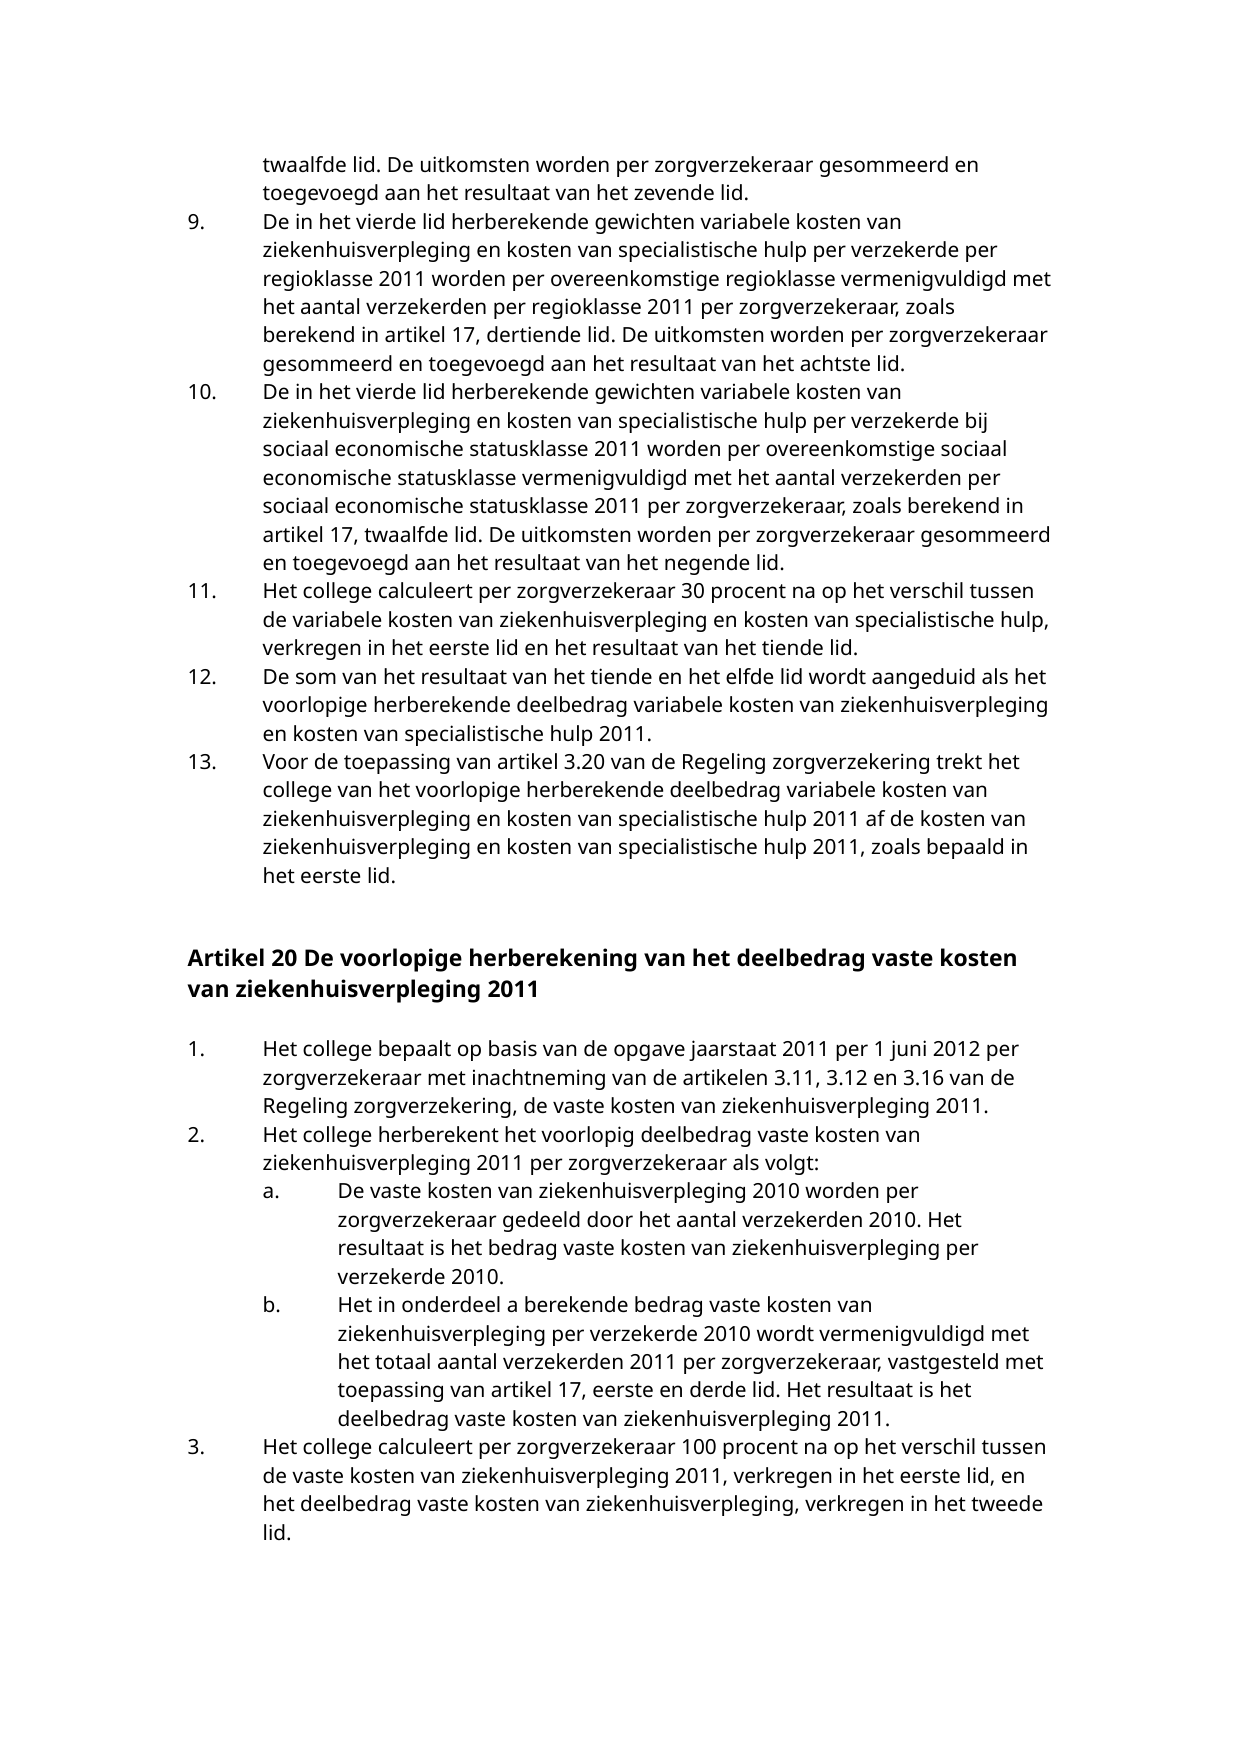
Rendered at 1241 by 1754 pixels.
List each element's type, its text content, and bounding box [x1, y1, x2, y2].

list De in het vierde lid herberekende gewichten variabele kosten van ziekenhuisverpleging en kosten van specialistische hulp per verzekerde per regioklasse 2011 worden per overeenkomstige regioklasse vermenigvuldigd met het aantal verzekerden per regioklasse 2011 per zorgverzekeraar, zoals berekend in artikel 17, dertiende lid. De uitkomsten worden per zorgverzekeraar gesommeerd en toegevoegd aan het resultaat van het achtste lid. [187, 207, 1053, 377]
list Voor de toepassing van artikel 3.20 van de Regeling zorgverzekering trekt het college van het voorlopige herberekende deelbedrag variabele kosten van ziekenhuisverpleging en kosten van specialistische hulp 2011 af de kosten van ziekenhuisverpleging en kosten van specialistische hulp 2011, zoals bepaald in het eerste lid. [187, 747, 1053, 889]
list Het college bepaalt op basis van de opgave jaarstaat 2011 per 1 juni 2012 per zorgverzekeraar met inachtneming van de artikelen 3.11, 3.12 en 3.16 van de Regeling zorgverzekering, de vaste kosten van ziekenhuisverpleging 2011. [187, 1034, 1053, 1120]
list De som van het resultaat van het tiende en het elfde lid wordt aangeduid als het voorlopige herberekende deelbedrag variabele kosten van ziekenhuisverpleging en kosten van specialistische hulp 2011. [187, 662, 1053, 747]
subtitle Artikel 20 De voorlopige herberekening van het deelbedrag vaste kosten van ziekenhuisverpleging 2011 [187, 942, 1053, 1004]
list Het in onderdeel a berekende bedrag vaste kosten van ziekenhuisverpleging per verzekerde 2010 wordt vermenigvuldigd met het totaal aantal verzekerden 2011 per zorgverzekeraar, vastgesteld met toepassing van artikel 17, eerste en derde lid. Het resultaat is het deelbedrag vaste kosten van ziekenhuisverpleging 2011. [262, 1290, 1053, 1432]
list De vaste kosten van ziekenhuisverpleging 2010 worden per zorgverzekeraar gedeeld door het aantal verzekerden 2010. Het resultaat is het bedrag vaste kosten van ziekenhuisverpleging per verzekerde 2010. [262, 1177, 1053, 1290]
list Het college calculeert per zorgverzekeraar 100 procent na op het verschil tussen de vaste kosten van ziekenhuisverpleging 2011, verkregen in het eerste lid, en het deelbedrag vaste kosten van ziekenhuisverpleging, verkregen in het tweede lid. [187, 1432, 1053, 1546]
list De in het vierde lid herberekende gewichten variabele kosten van ziekenhuisverpleging en kosten van specialistische hulp per verzekerde bij sociaal economische statusklasse 2011 worden per overeenkomstige sociaal economische statusklasse vermenigvuldigd met het aantal verzekerden per sociaal economische statusklasse 2011 per zorgverzekeraar, zoals berekend in artikel 17, twaalfde lid. De uitkomsten worden per zorgverzekeraar gesommeerd en toegevoegd aan het resultaat van het negende lid. [187, 377, 1053, 577]
list Het college herberekent het voorlopig deelbedrag vaste kosten van ziekenhuisverpleging 2011 per zorgverzekeraar als volgt: [187, 1120, 1053, 1177]
list twaalfde lid. De uitkomsten worden per zorgverzekeraar gesommeerd en toegevoegd aan het resultaat van het zevende lid. [187, 150, 1053, 207]
list Het college calculeert per zorgverzekeraar 30 procent na op het verschil tussen de variabele kosten van ziekenhuisverpleging en kosten van specialistische hulp, verkregen in het eerste lid en het resultaat van het tiende lid. [187, 577, 1053, 662]
